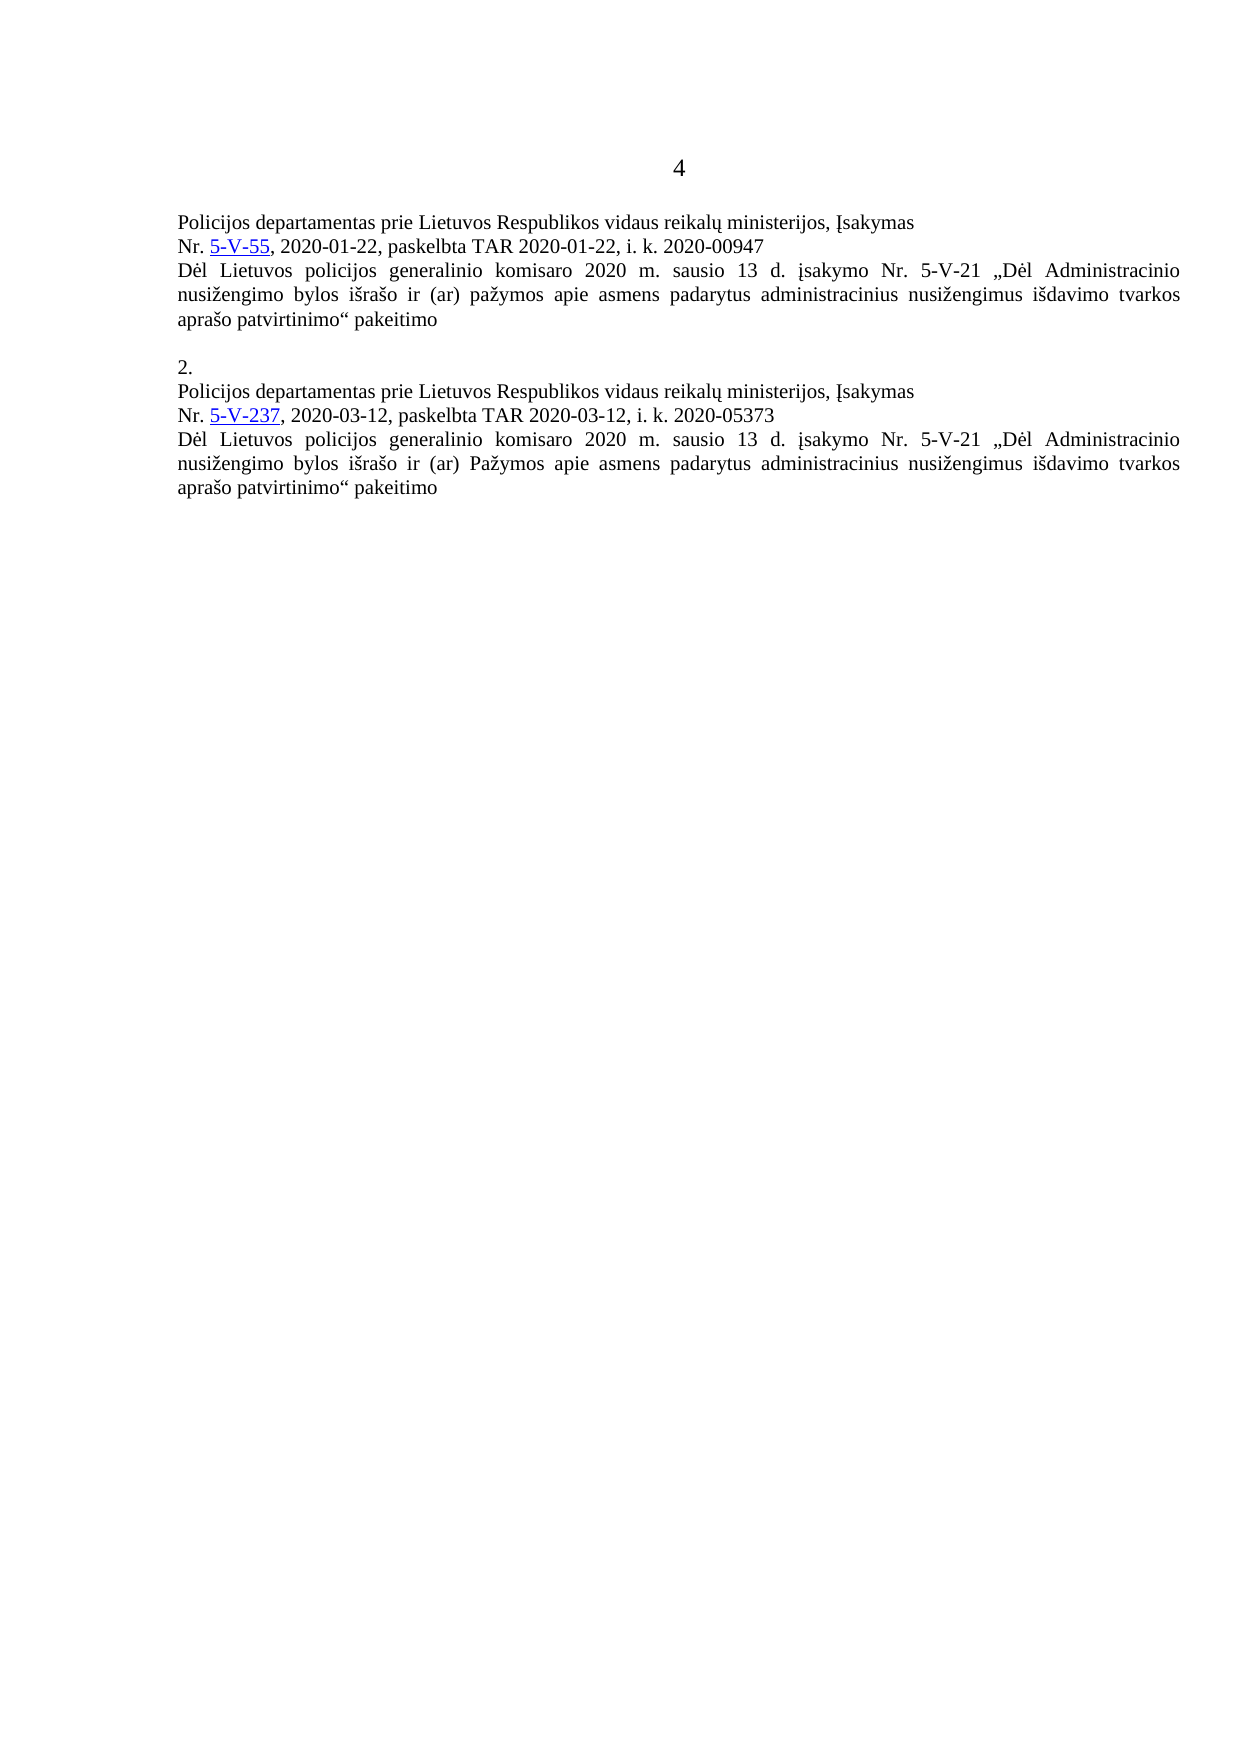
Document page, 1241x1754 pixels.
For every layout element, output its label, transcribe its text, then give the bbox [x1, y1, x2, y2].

text Policijos departamentas prie Lietuvos Respublikos vidaus reikalų ministerijos, Įsakymas [177, 379, 1181, 403]
text Dėl Lietuvos policijos generalinio komisaro 2020 m. sausio 13 d. įsakymo Nr. 5-V-21 „Dėl Administracinio nusižengimo bylos išrašo ir (ar) pažymos apie asmens padarytus administracinius nusižengimus išdavimo tvarkos aprašo patvirtinimo“ pakeitimo [177, 258, 1181, 331]
text 2. [177, 354, 1181, 379]
text Nr. 5-V-237, 2020-03-12, paskelbta TAR 2020-03-12, i. k. 2020-05373 [177, 403, 1181, 427]
text Dėl Lietuvos policijos generalinio komisaro 2020 m. sausio 13 d. įsakymo Nr. 5-V-21 „Dėl Administracinio nusižengimo bylos išrašo ir (ar) Pažymos apie asmens padarytus administracinius nusižengimus išdavimo tvarkos aprašo patvirtinimo“ pakeitimo [177, 427, 1181, 499]
text Nr. 5-V-55, 2020-01-22, paskelbta TAR 2020-01-22, i. k. 2020-00947 [177, 234, 1181, 258]
text Policijos departamentas prie Lietuvos Respublikos vidaus reikalų ministerijos, Įsakymas [177, 210, 1181, 234]
